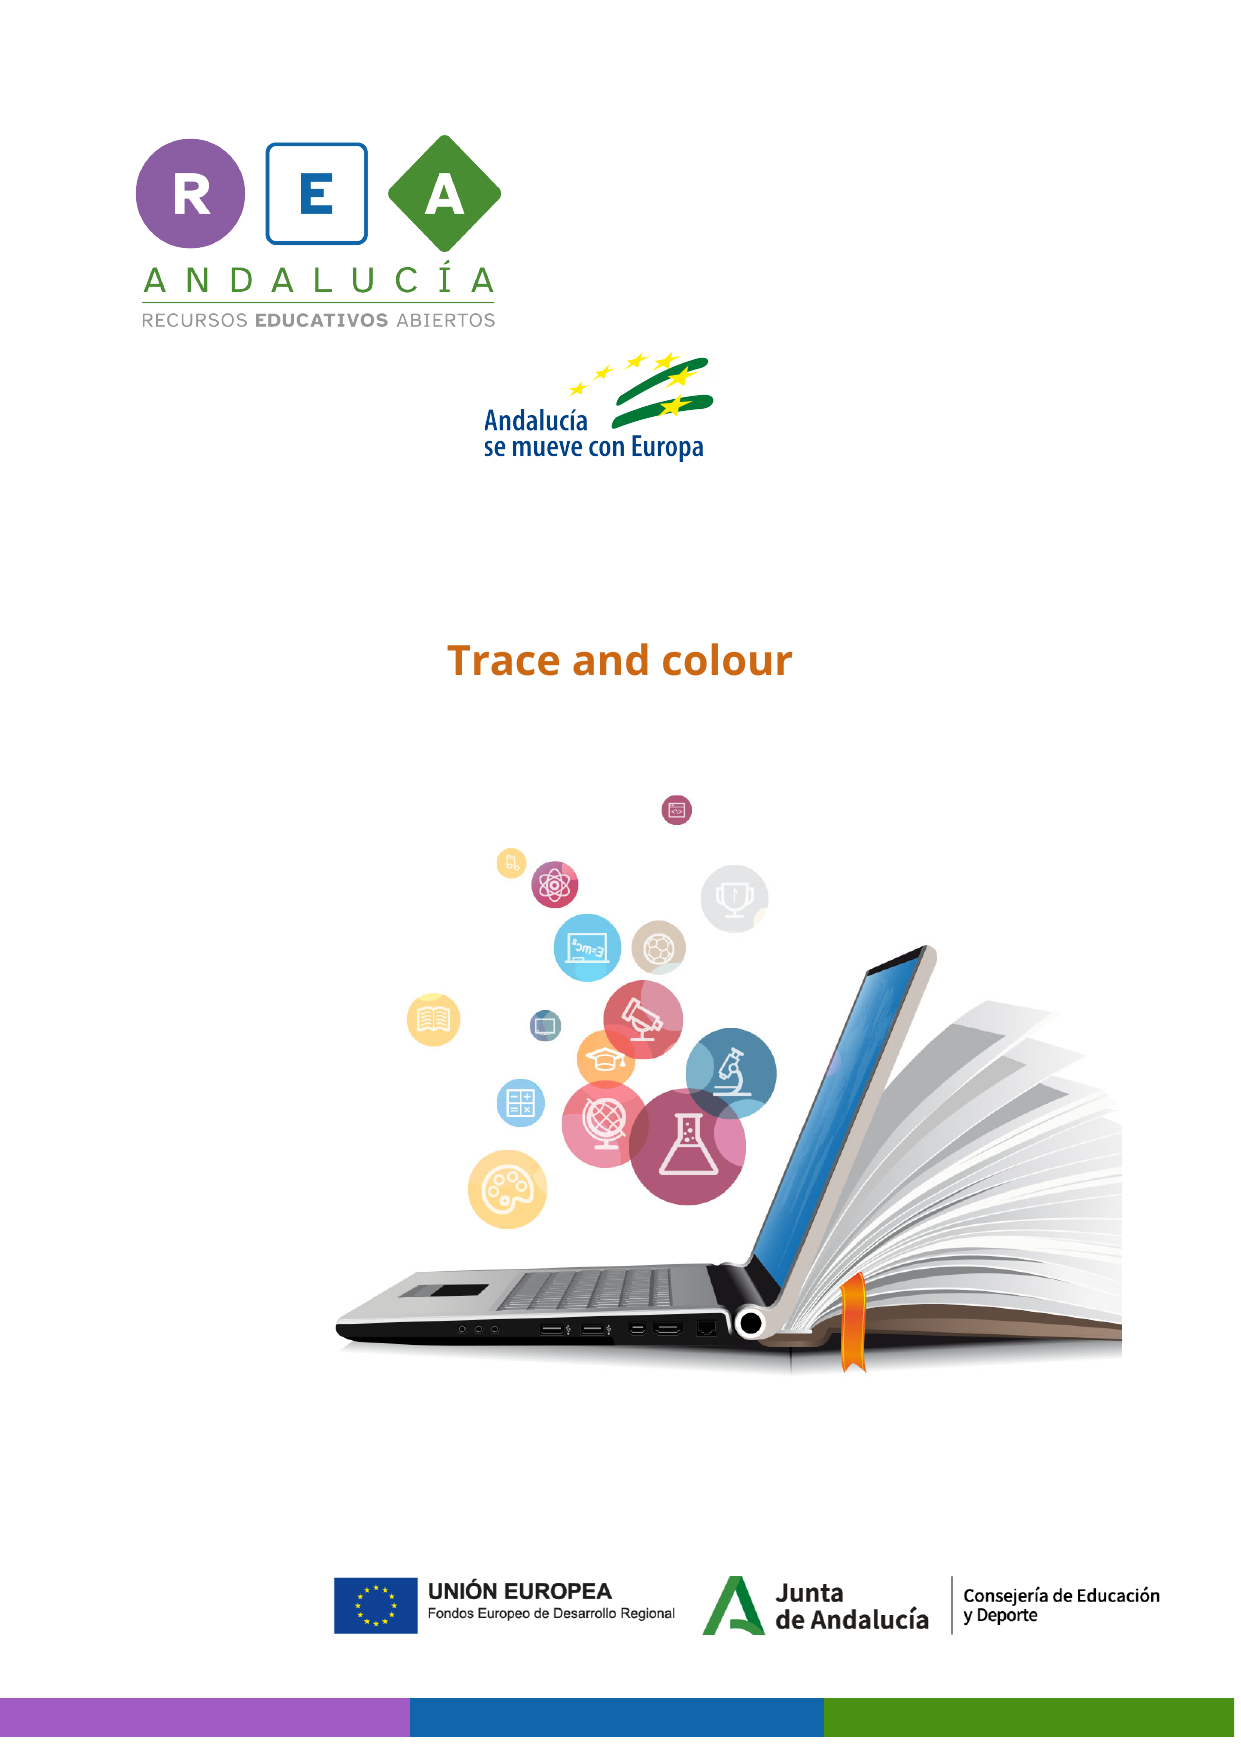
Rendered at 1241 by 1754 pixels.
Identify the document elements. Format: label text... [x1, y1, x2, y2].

picture [118, 118, 715, 462]
title Trace and colour [118, 631, 1122, 687]
picture [290, 762, 1122, 1404]
picture [0, 1490, 1235, 1737]
